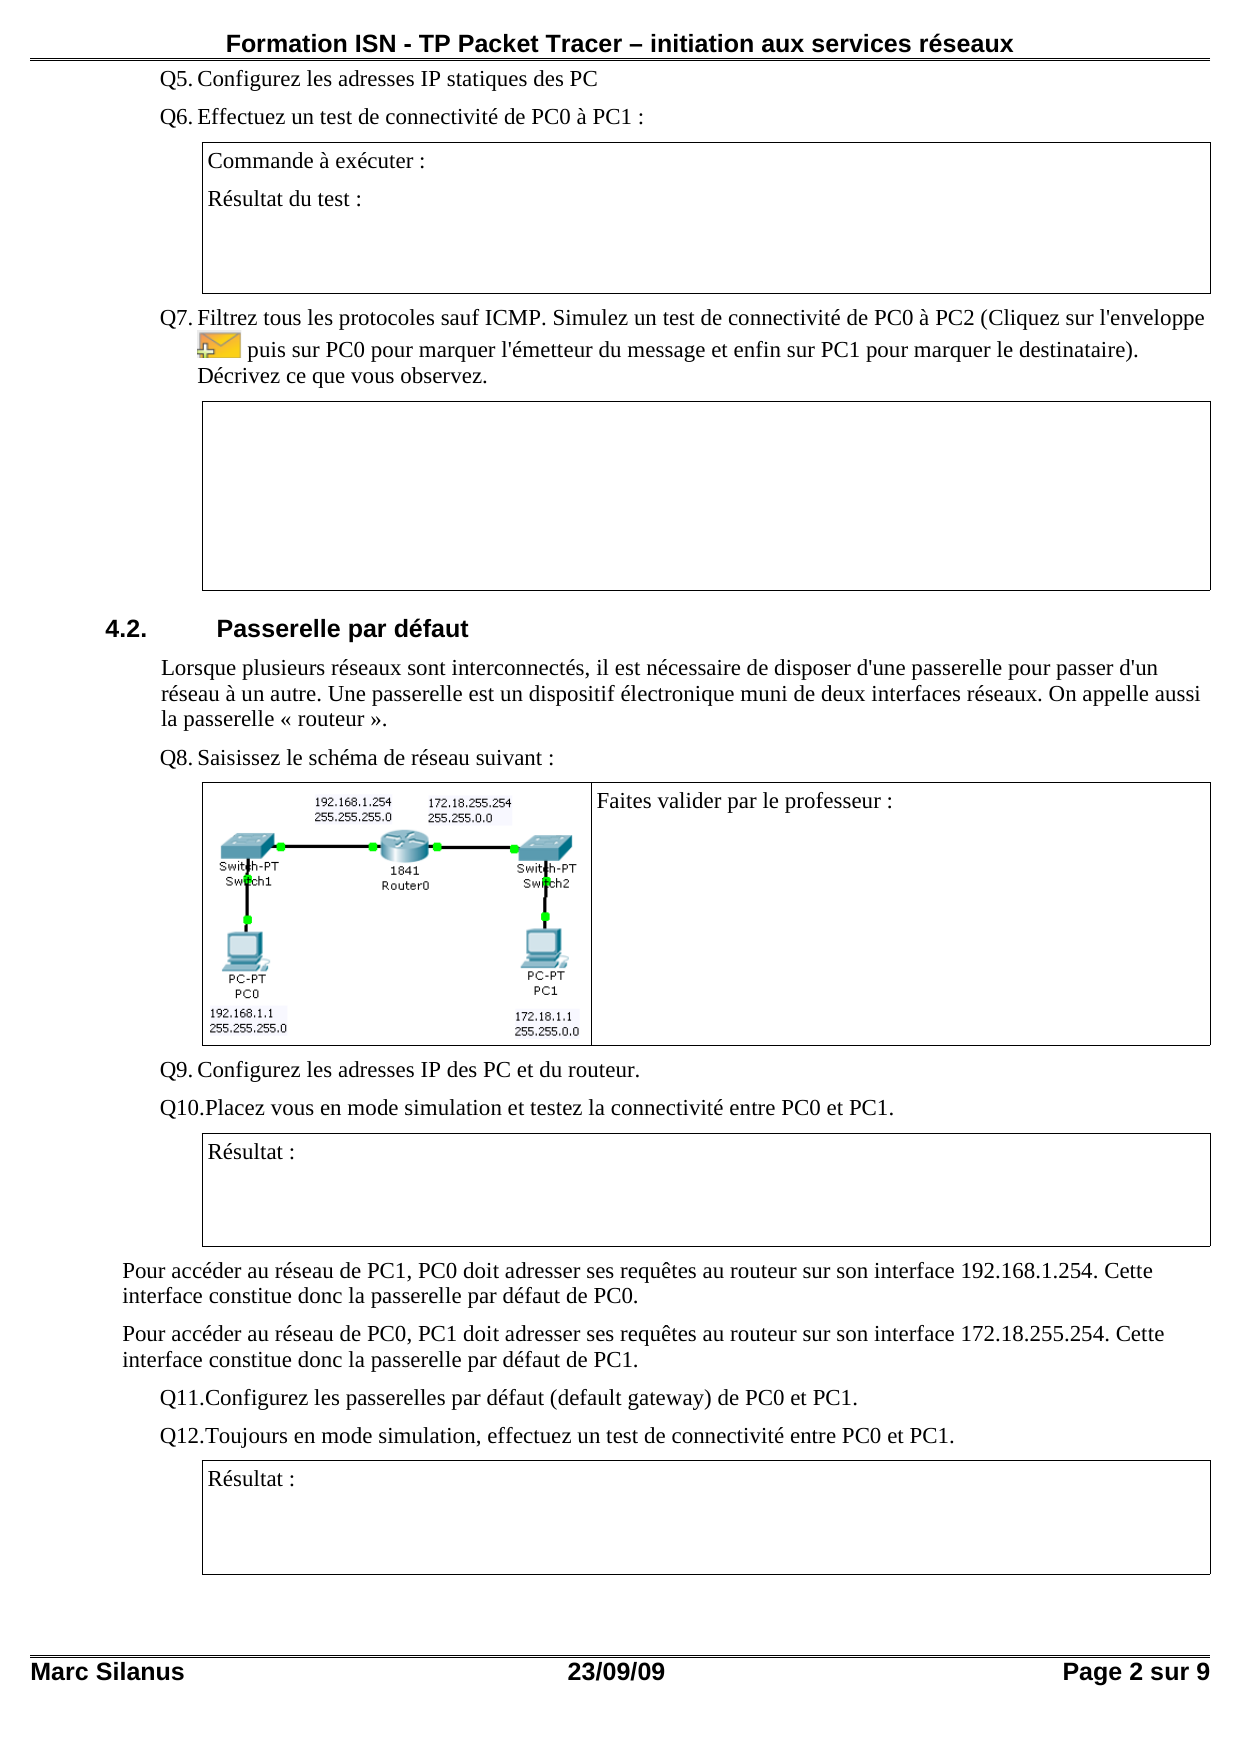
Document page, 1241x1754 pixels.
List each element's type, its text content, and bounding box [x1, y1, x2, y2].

table_header [203, 783, 591, 1045]
table_header [203, 402, 1210, 590]
list Configurez les adresses IP des PC et du routeur. [159, 1057, 1210, 1082]
list Toujours en mode simulation, effectuez un test de connectivité entre PC0 et PC1. [159, 1422, 1210, 1448]
list Saisissez le schéma de réseau suivant : [159, 744, 1210, 770]
list Filtrez tous les protocoles sauf ICMP. Simulez un test de connectivité de PC0 à PC2 (Cliquez sur l'enveloppe puis sur PC0 pour marquer l'émetteur du message et enfin sur PC1 pour marquer le destinataire). Décrivez ce que vous observez. [159, 305, 1210, 388]
list Configurez les adresses IP statiques des PC [159, 66, 1210, 92]
list Effectuez un test de connectivité de PC0 à PC1 : [159, 104, 1210, 130]
picture [207, 788, 585, 1040]
table_header Résultat : [203, 1134, 1210, 1246]
table_header Résultat : [203, 1461, 1210, 1574]
list Configurez les passerelles par défaut (default gateway) de PC0 et PC1. [159, 1384, 1210, 1410]
table_header Faites valider par le professeur : [592, 783, 1210, 1045]
text Pour accéder au réseau de PC0, PC1 doit adresser ses requêtes au routeur sur son interface 172.18.255.254. Cette interface constitue donc la passerelle par défaut de PC1. [122, 1321, 1210, 1372]
subtitle Passerelle par défaut [105, 615, 1210, 643]
text Lorsque plusieurs réseaux sont interconnectés, il est nécessaire de disposer d'une passerelle pour passer d'un réseau à un autre. Une passerelle est un dispositif électronique muni de deux interfaces réseaux. On appelle aussi la passerelle « routeur ». [161, 655, 1210, 732]
table_header Commande à exécuter : Résultat du test : [203, 143, 1210, 293]
text Pour accéder au réseau de PC1, PC0 doit adresser ses requêtes au routeur sur son interface 192.168.1.254. Cette interface constitue donc la passerelle par défaut de PC0. [122, 1258, 1210, 1309]
list Placez vous en mode simulation et testez la connectivité entre PC0 et PC1. [159, 1095, 1210, 1120]
